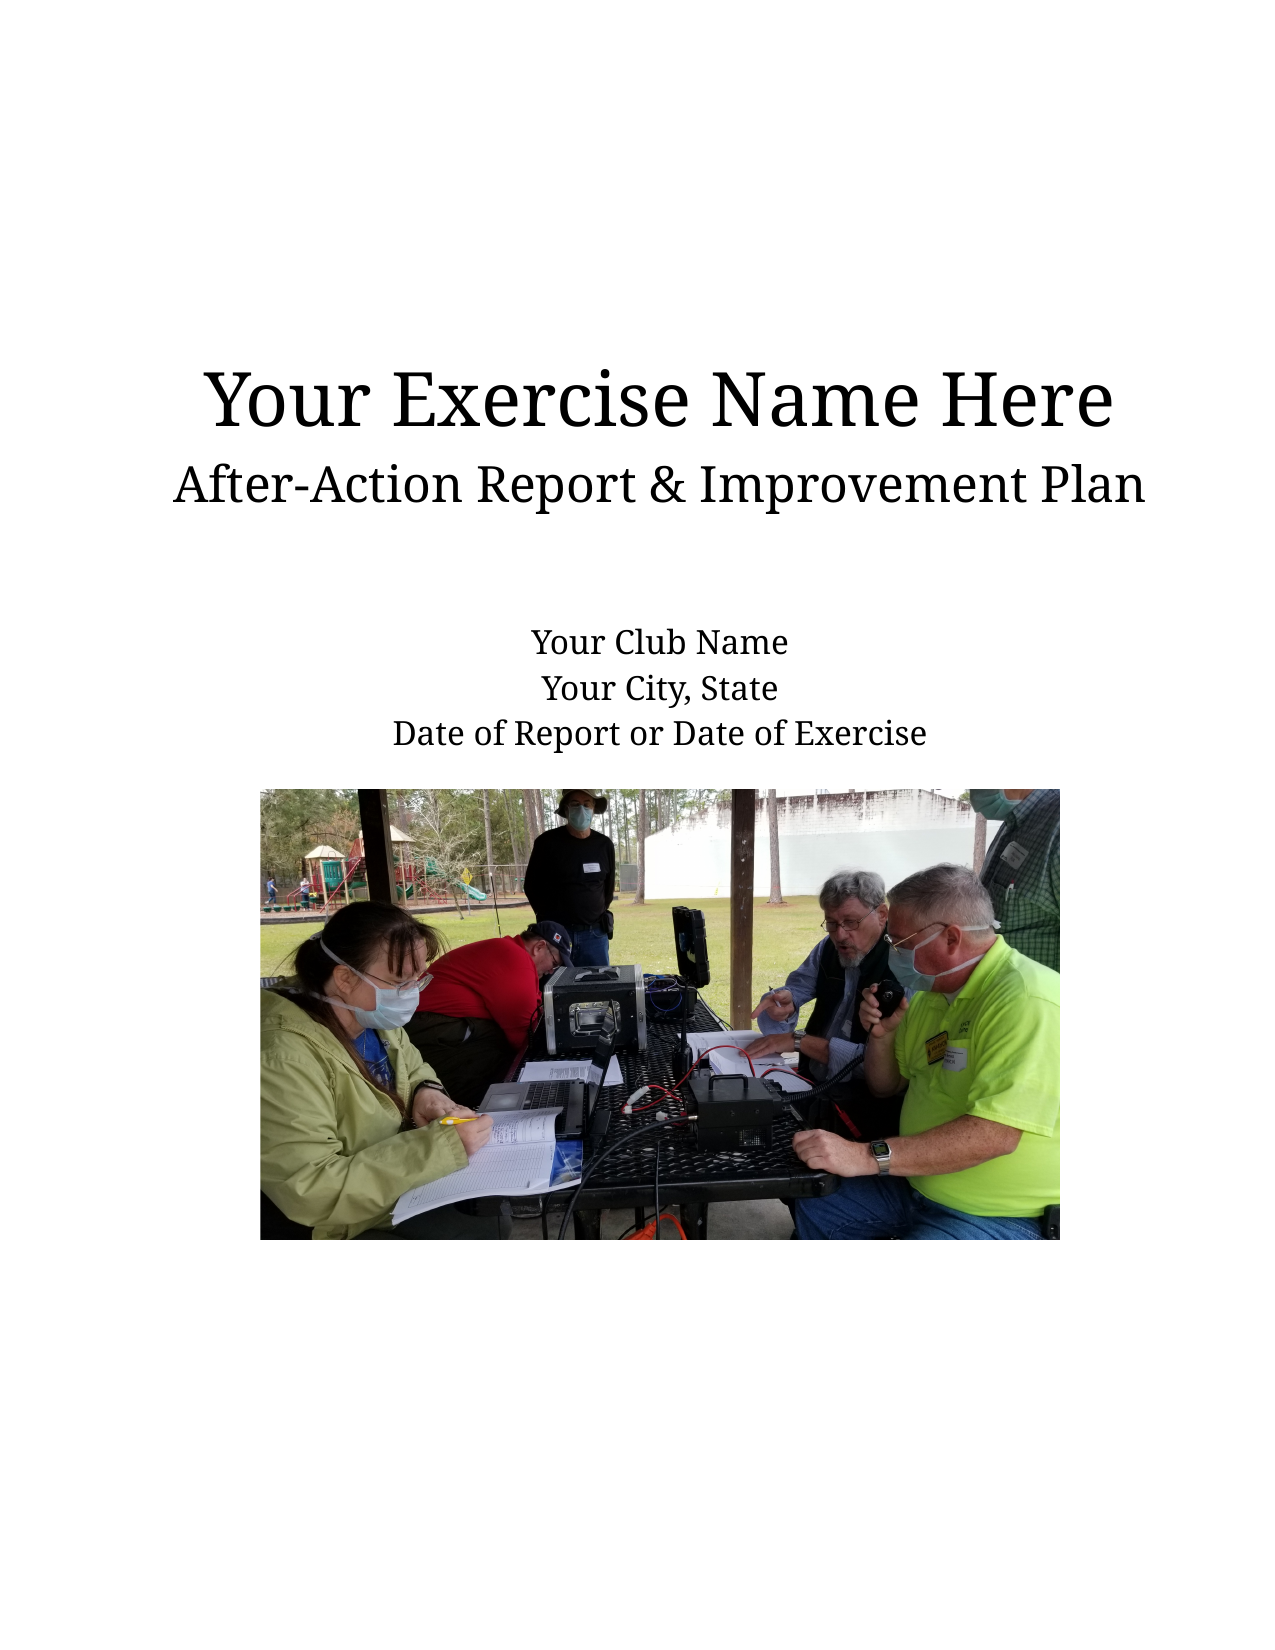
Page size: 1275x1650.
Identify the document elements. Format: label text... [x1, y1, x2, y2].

picture [260, 789, 1060, 1240]
text Date of Report or Date of Exercise [135, 710, 1185, 755]
text Your Exercise Name Here [135, 346, 1185, 448]
text After-Action Report & Improvement Plan [135, 448, 1185, 517]
text Your Club Name [135, 619, 1185, 664]
text Your City, State [135, 664, 1185, 710]
